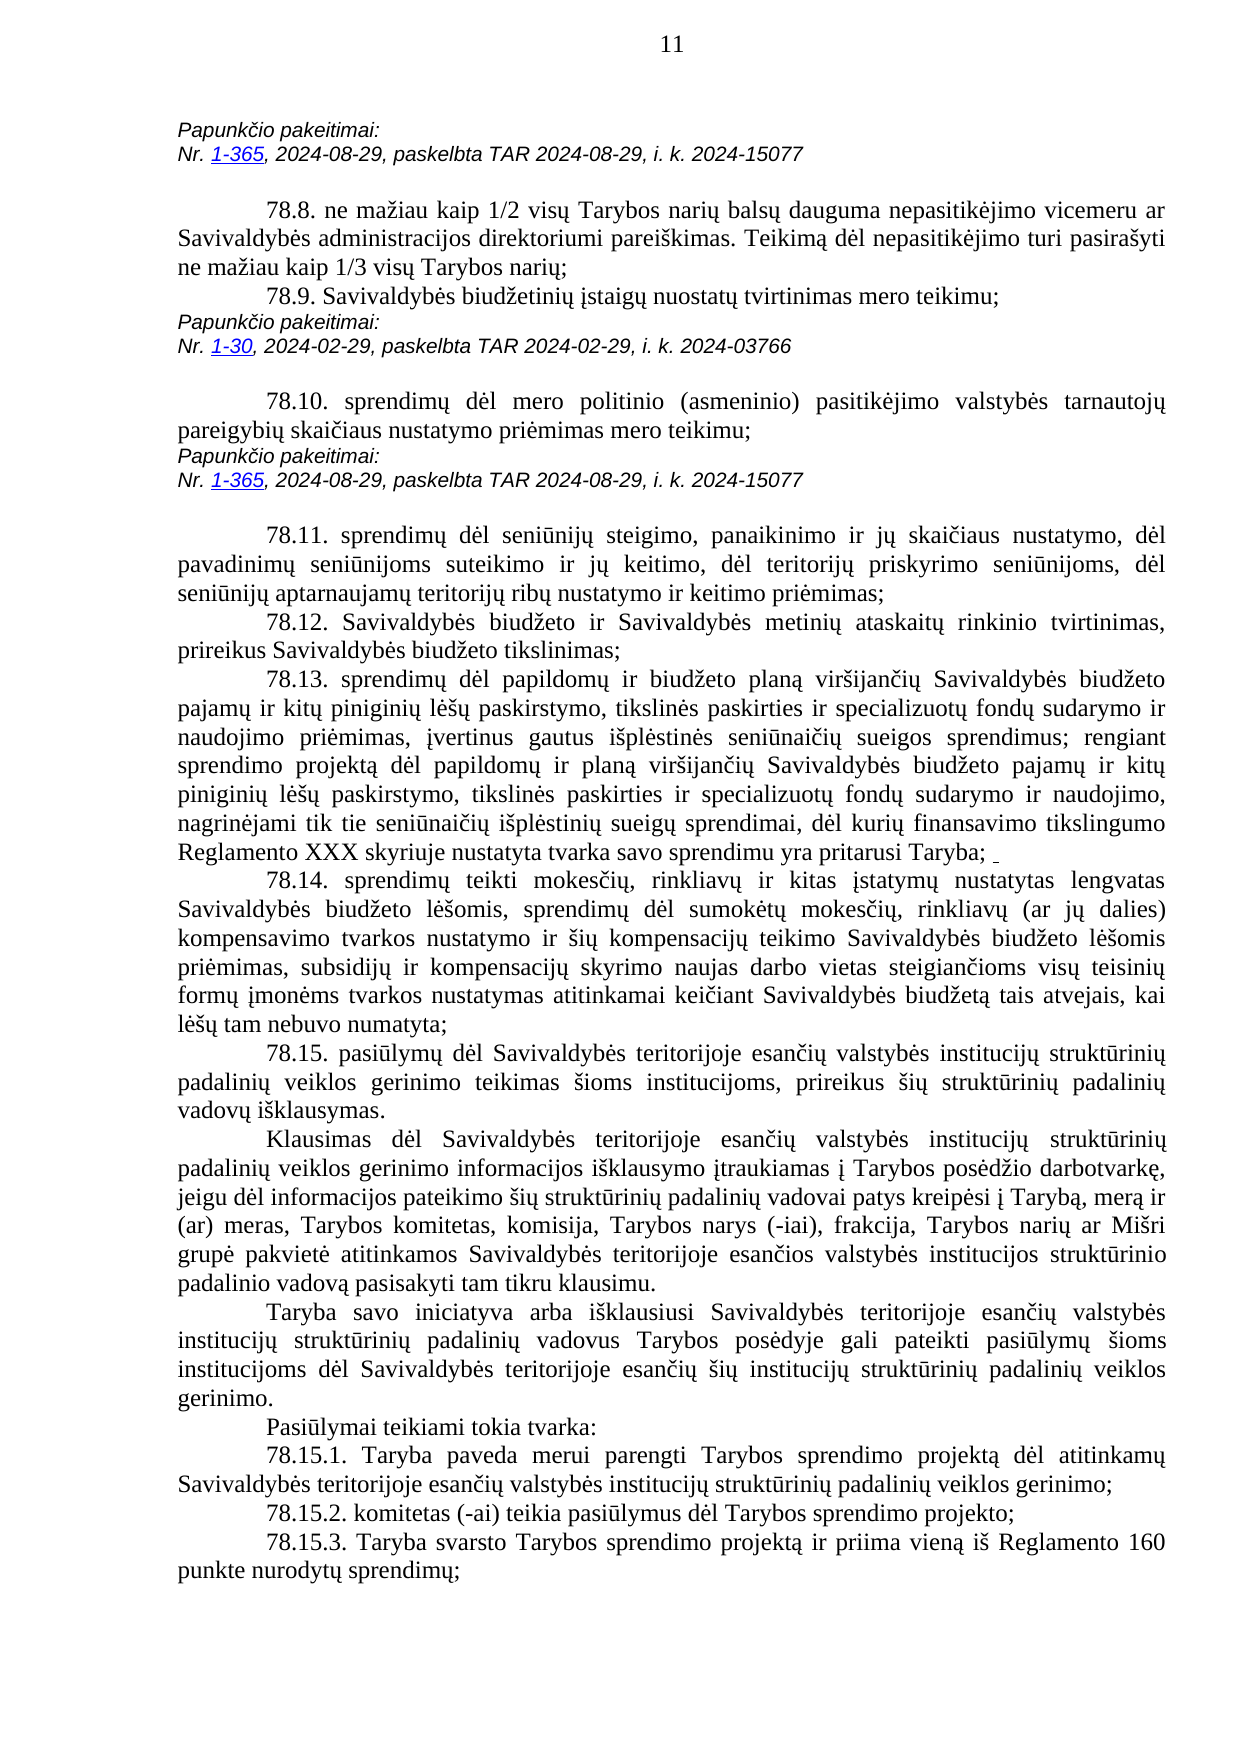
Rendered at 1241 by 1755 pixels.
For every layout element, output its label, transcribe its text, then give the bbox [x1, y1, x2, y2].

text 78.13. sprendimų dėl papildomų ir biudžeto planą viršijančių Savivaldybės biudžeto pajamų ir kitų piniginių lėšų paskirstymo, tikslinės paskirties ir specializuotų fondų sudarymo ir naudojimo priėmimas, įvertinus gautus išplėstinės seniūnaičių sueigos sprendimus; rengiant sprendimo projektą dėl papildomų ir planą viršijančių Savivaldybės biudžeto pajamų ir kitų piniginių lėšų paskirstymo, tikslinės paskirties ir specializuotų fondų sudarymo ir naudojimo, nagrinėjami tik tie seniūnaičių išplėstinių sueigų sprendimai, dėl kurių finansavimo tikslingumo Reglamento XXX skyriuje nustatyta tvarka savo sprendimu yra pritarusi Taryba; [177, 664, 1167, 866]
text 78.9. Savivaldybės biudžetinių įstaigų nuostatų tvirtinimas mero teikimu; [177, 281, 1167, 310]
text 78.11. sprendimų dėl seniūnijų steigimo, panaikinimo ir jų skaičiaus nustatymo, dėl pavadinimų seniūnijoms suteikimo ir jų keitimo, dėl teritorijų priskyrimo seniūnijoms, dėl seniūnijų aptarnaujamų teritorijų ribų nustatymo ir keitimo priėmimas; [177, 521, 1167, 607]
text 78.15. pasiūlymų dėl Savivaldybės teritorijoje esančių valstybės institucijų struktūrinių padalinių veiklos gerinimo teikimas šioms institucijoms, prireikus šių struktūrinių padalinių vadovų išklausymas. [177, 1038, 1167, 1124]
text 78.15.2. komitetas (-ai) teikia pasiūlymus dėl Tarybos sprendimo projekto; [177, 1498, 1167, 1527]
text 78.15.3. Taryba svarsto Tarybos sprendimo projektą ir priima vieną iš Reglamento 160 punkte nurodytų sprendimų; [177, 1527, 1167, 1584]
text Nr. 1-365, 2024-08-29, paskelbta TAR 2024-08-29, i. k. 2024-15077 [177, 142, 1167, 166]
text 78.14. sprendimų teikti mokesčių, rinkliavų ir kitas įstatymų nustatytas lengvatas Savivaldybės biudžeto lėšomis, sprendimų dėl sumokėtų mokesčių, rinkliavų (ar jų dalies) kompensavimo tvarkos nustatymo ir šių kompensacijų teikimo Savivaldybės biudžeto lėšomis priėmimas, subsidijų ir kompensacijų skyrimo naujas darbo vietas steigiančioms visų teisinių formų įmonėms tvarkos nustatymas atitinkamai keičiant Savivaldybės biudžetą tais atvejais, kai lėšų tam nebuvo numatyta; [177, 866, 1167, 1038]
text Papunkčio pakeitimai: [177, 118, 1167, 142]
text 78.8. ne mažiau kaip 1/2 visų Tarybos narių balsų dauguma nepasitikėjimo vicemeru ar Savivaldybės administracijos direktoriumi pareiškimas. Teikimą dėl nepasitikėjimo turi pasirašyti ne mažiau kaip 1/3 visų Tarybos narių; [177, 195, 1167, 281]
text Klausimas dėl Savivaldybės teritorijoje esančių valstybės institucijų struktūrinių padalinių veiklos gerinimo informacijos išklausymo įtraukiamas į Tarybos posėdžio darbotvarkę, jeigu dėl informacijos pateikimo šių struktūrinių padalinių vadovai patys kreipėsi į Tarybą, merą ir (ar) meras, Tarybos komitetas, komisija, Tarybos narys (-iai), frakcija, Tarybos narių ar Mišri grupė pakvietė atitinkamos Savivaldybės teritorijoje esančios valstybės institucijos struktūrinio padalinio vadovą pasisakyti tam tikru klausimu. [177, 1124, 1167, 1297]
text Taryba savo iniciatyva arba išklausiusi Savivaldybės teritorijoje esančių valstybės institucijų struktūrinių padalinių vadovus Tarybos posėdyje gali pateikti pasiūlymų šioms institucijoms dėl Savivaldybės teritorijoje esančių šių institucijų struktūrinių padalinių veiklos gerinimo. [177, 1297, 1167, 1412]
text Nr. 1-365, 2024-08-29, paskelbta TAR 2024-08-29, i. k. 2024-15077 [177, 468, 1167, 492]
text Papunkčio pakeitimai: [177, 444, 1167, 468]
text 78.12. Savivaldybės biudžeto ir Savivaldybės metinių ataskaitų rinkinio tvirtinimas, prireikus Savivaldybės biudžeto tikslinimas; [177, 607, 1167, 664]
text Nr. 1-30, 2024-02-29, paskelbta TAR 2024-02-29, i. k. 2024-03766 [177, 334, 1167, 358]
text Pasiūlymai teikiami tokia tvarka: [177, 1412, 1167, 1441]
text Papunkčio pakeitimai: [177, 310, 1167, 334]
text 78.15.1. Taryba paveda merui parengti Tarybos sprendimo projektą dėl atitinkamų Savivaldybės teritorijoje esančių valstybės institucijų struktūrinių padalinių veiklos gerinimo; [177, 1441, 1167, 1498]
text 78.10. sprendimų dėl mero politinio (asmeninio) pasitikėjimo valstybės tarnautojų pareigybių skaičiaus nustatymo priėmimas mero teikimu; [177, 386, 1167, 444]
